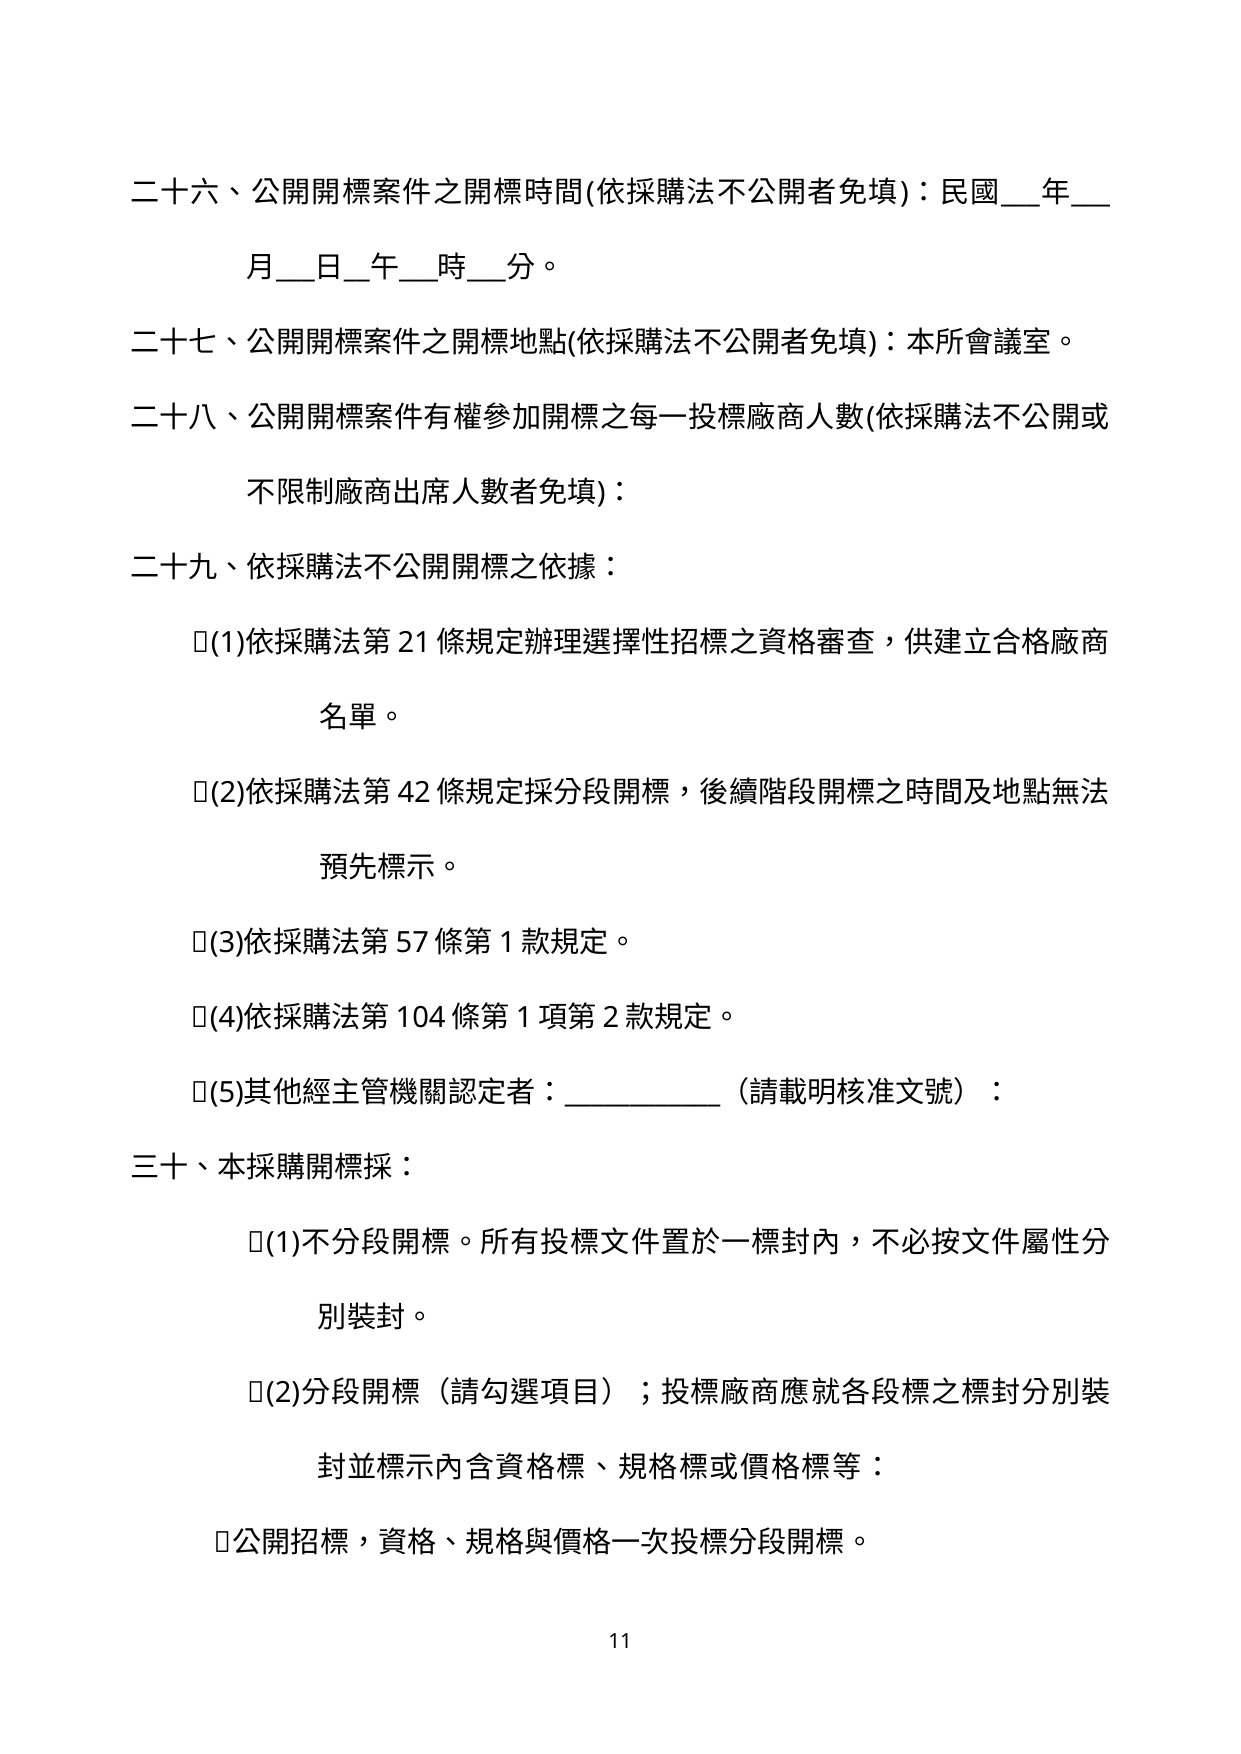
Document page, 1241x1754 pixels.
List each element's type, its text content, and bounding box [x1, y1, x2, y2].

text (4)依採購法第104條第1項第2款規定。 [130, 971, 1110, 1046]
text 二十八、公開開標案件有權參加開標之每一投標廠商人數(依採購法不公開或不限制廠商出席人數者免填)： [130, 371, 1110, 521]
text 二十九、依採購法不公開開標之依據： [130, 521, 1110, 596]
text 二十六、公開開標案件之開標時間(依採購法不公開者免填)：民國___年___ 月___日__午___時___分。 [130, 146, 1110, 296]
text (5)其他經主管機關認定者：____________（請載明核准文號）： [130, 1046, 1110, 1121]
text (1)不分段開標。所有投標文件置於一標封內，不必按文件屬性分別裝封。 [247, 1196, 1110, 1346]
text 三十、本採購開標採： [130, 1121, 1110, 1196]
text 公開招標，資格、規格與價格一次投標分段開標。 [130, 1496, 1110, 1571]
text (2)依採購法第42條規定採分段開標，後續階段開標之時間及地點無法預先標示。 [130, 746, 1110, 896]
text (3)依採購法第57條第1款規定。 [130, 896, 1110, 971]
text (2)分段開標（請勾選項目）；投標廠商應就各段標之標封分別裝封並標示內含資格標、規格標或價格標等： [247, 1346, 1110, 1496]
text (1)依採購法第21條規定辦理選擇性招標之資格審查，供建立合格廠商名單。 [130, 596, 1110, 746]
text 二十七、公開開標案件之開標地點(依採購法不公開者免填)：本所會議室。 [130, 296, 1110, 371]
